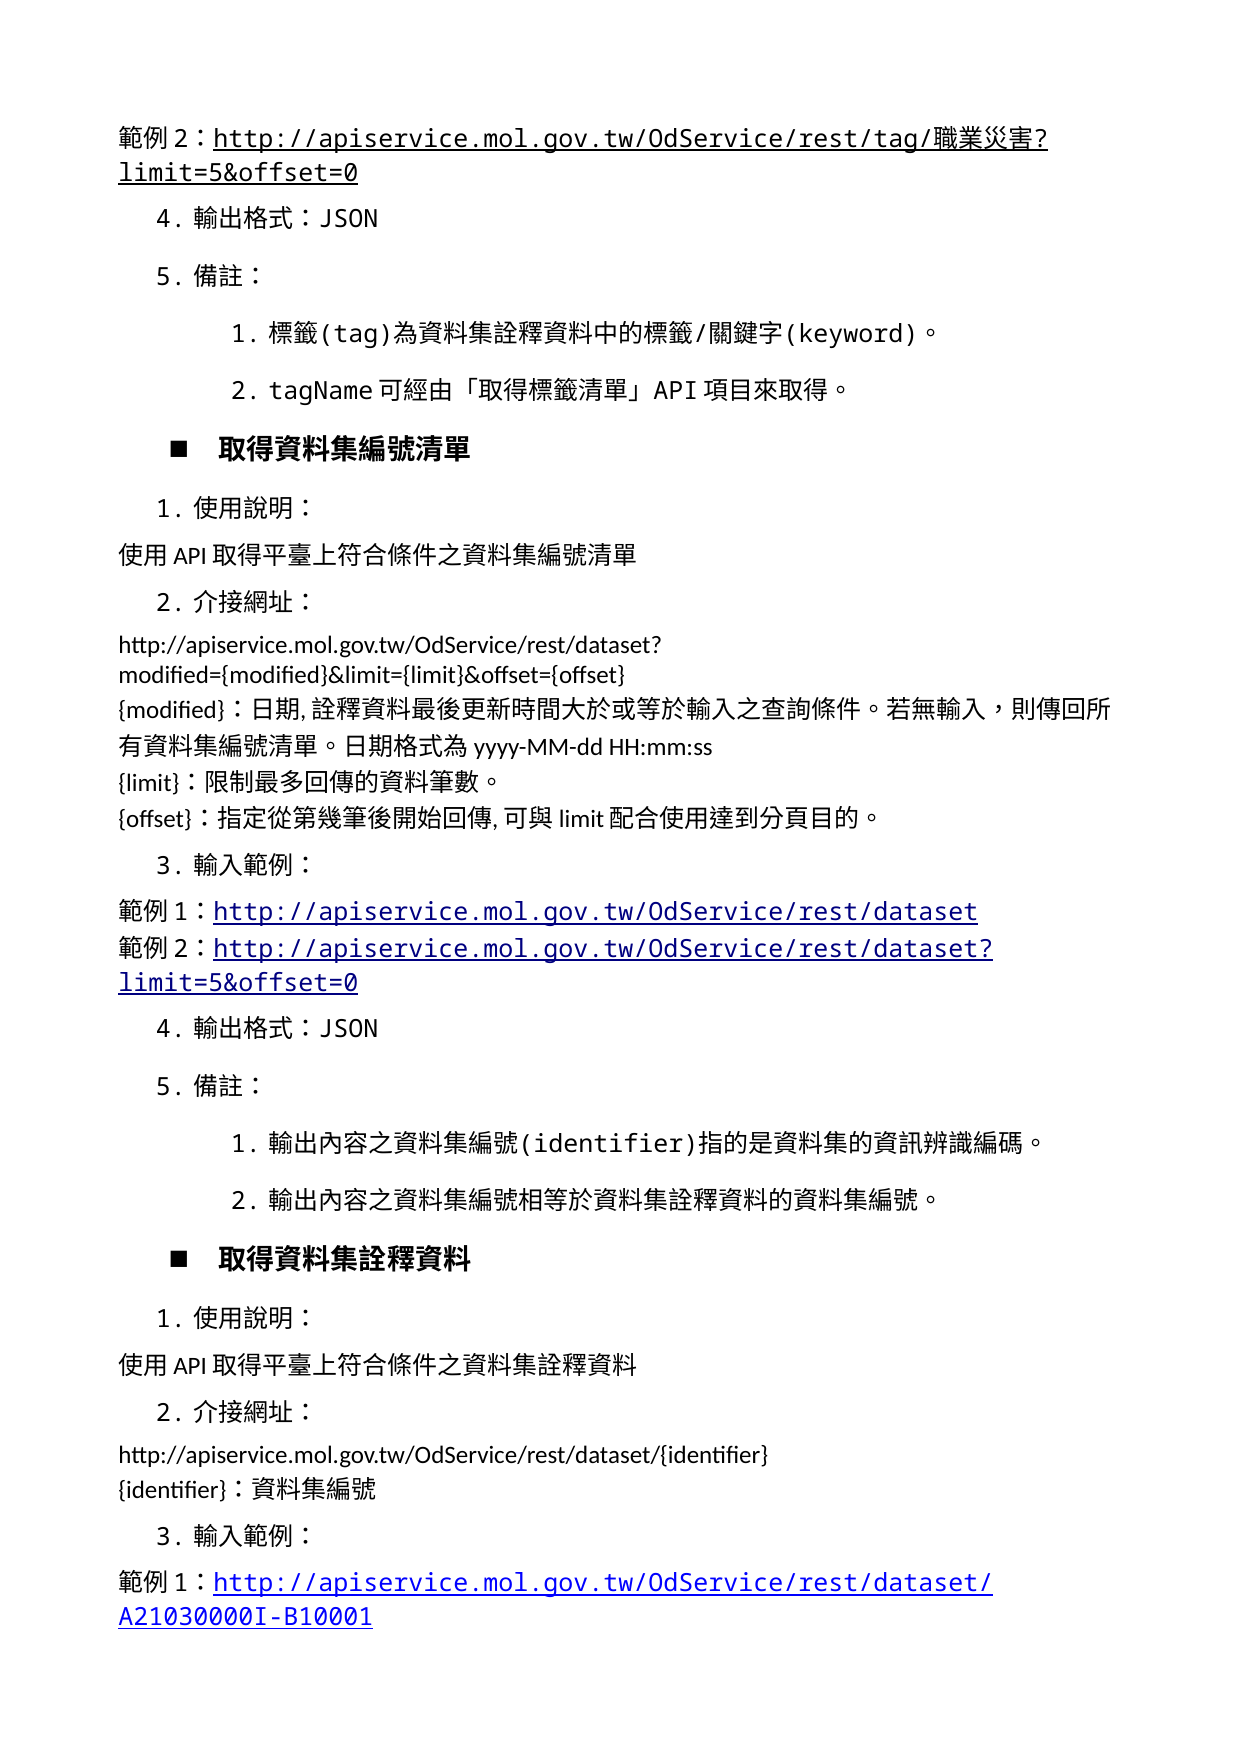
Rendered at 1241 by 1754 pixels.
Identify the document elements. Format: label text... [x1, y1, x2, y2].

text 範例1：http://apiservice.mol.gov.tw/OdService/rest/dataset/A21030000I-B10001 [118, 1563, 1122, 1633]
list 輸入範例： [156, 845, 1122, 881]
list 介接網址： [156, 582, 1122, 618]
list 輸出格式：JSON [156, 199, 1122, 235]
list 使用說明： [156, 1299, 1122, 1335]
text 使用API取得平臺上符合條件之資料集編號清單 [118, 535, 1122, 572]
text 範例2：http://apiservice.mol.gov.tw/OdService/rest/dataset?limit=5&offset=0 [118, 928, 1122, 998]
list 備註： [156, 1066, 1122, 1102]
list 輸出內容之資料集編號(identifier)指的是資料集的資訊辨識編碼。 [231, 1123, 1122, 1159]
text 範例2：http://apiservice.mol.gov.tw/OdService/rest/tag/職業災害?limit=5&offset=0 [118, 118, 1122, 188]
list 輸入範例： [156, 1516, 1122, 1552]
text {identifier}：資料集編號 [118, 1469, 1122, 1506]
text 範例1：http://apiservice.mol.gov.tw/OdService/rest/dataset [118, 892, 1122, 928]
text http://apiservice.mol.gov.tw/OdService/rest/dataset/{identifier} [118, 1439, 1122, 1469]
list 取得資料集編號清單 [168, 427, 1122, 468]
text {modified}：日期, 詮釋資料最後更新時間大於或等於輸入之查詢條件。若無輸入，則傳回所有資料集編號清單。日期格式為 yyyy-MM-dd HH:mm:ss [118, 690, 1122, 762]
list 標籤(tag)為資料集詮釋資料中的標籤/關鍵字(keyword)。 [231, 313, 1122, 349]
text http://apiservice.mol.gov.tw/OdService/rest/dataset?modified={modified}&limit={limit}&offset={offset} [118, 629, 1122, 690]
text {offset}：指定從第幾筆後開始回傳, 可與limit配合使用達到分頁目的。 [118, 798, 1122, 835]
list 備註： [156, 256, 1122, 292]
list 介接網址： [156, 1392, 1122, 1428]
list tagName可經由「取得標籤清單」API項目來取得。 [231, 370, 1122, 406]
text {limit}：限制最多回傳的資料筆數。 [118, 762, 1122, 798]
list 使用說明： [156, 489, 1122, 525]
text 使用API取得平臺上符合條件之資料集詮釋資料 [118, 1345, 1122, 1382]
list 輸出格式：JSON [156, 1009, 1122, 1045]
list 取得資料集詮釋資料 [168, 1237, 1122, 1278]
list 輸出內容之資料集編號相等於資料集詮釋資料的資料集編號。 [231, 1180, 1122, 1216]
